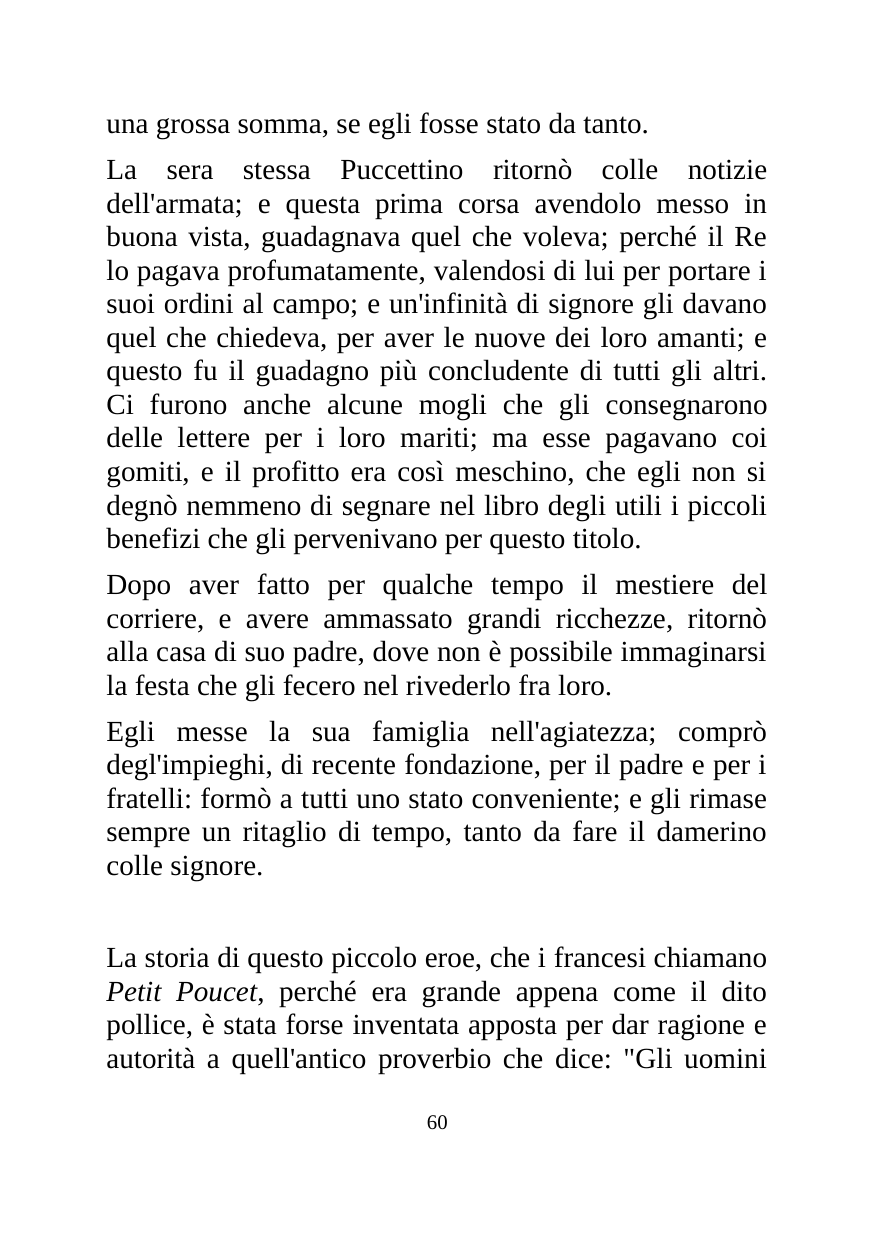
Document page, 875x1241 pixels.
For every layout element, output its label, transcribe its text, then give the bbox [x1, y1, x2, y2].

text Egli messe la sua famiglia nell'agiatezza; comprò degl'impieghi, di recente fondazione, per il padre e per i fratelli: formò a tutti uno stato conveniente; e gli rimase sempre un ritaglio di tempo, tanto da fare il damerino colle signore. [106, 714, 768, 882]
text Dopo aver fatto per qualche tempo il mestiere del corriere, e avere ammassato grandi ricchezze, ritornò alla casa di suo padre, dove non è possibile immaginarsi la festa che gli fecero nel rivederlo fra loro. [106, 567, 768, 701]
text La storia di questo piccolo eroe, che i francesi chiamano Petit Poucet, perché era grande appena come il dito pollice, è stata forse inventata apposta per dar ragione e autorità a quell'antico proverbio che dice: "Gli uomini [106, 940, 768, 1074]
text una grossa somma, se egli fosse stato da tanto. [106, 106, 768, 140]
text La sera stessa Puccettino ritornò colle notizie dell'armata; e questa prima corsa avendolo messo in buona vista, guadagnava quel che voleva; perché il Re lo pagava profumatamente, valendosi di lui per portare i suoi ordini al campo; e un'infinità di signore gli davano quel che chiedeva, per aver le nuove dei loro amanti; e questo fu il guadagno più concludente di tutti gli altri. Ci furono anche alcune mogli che gli consegnarono delle lettere per i loro mariti; ma esse pagavano coi gomiti, e il profitto era così meschino, che egli non si degnò nemmeno di segnare nel libro degli utili i piccoli benefizi che gli pervenivano per questo titolo. [106, 152, 768, 555]
